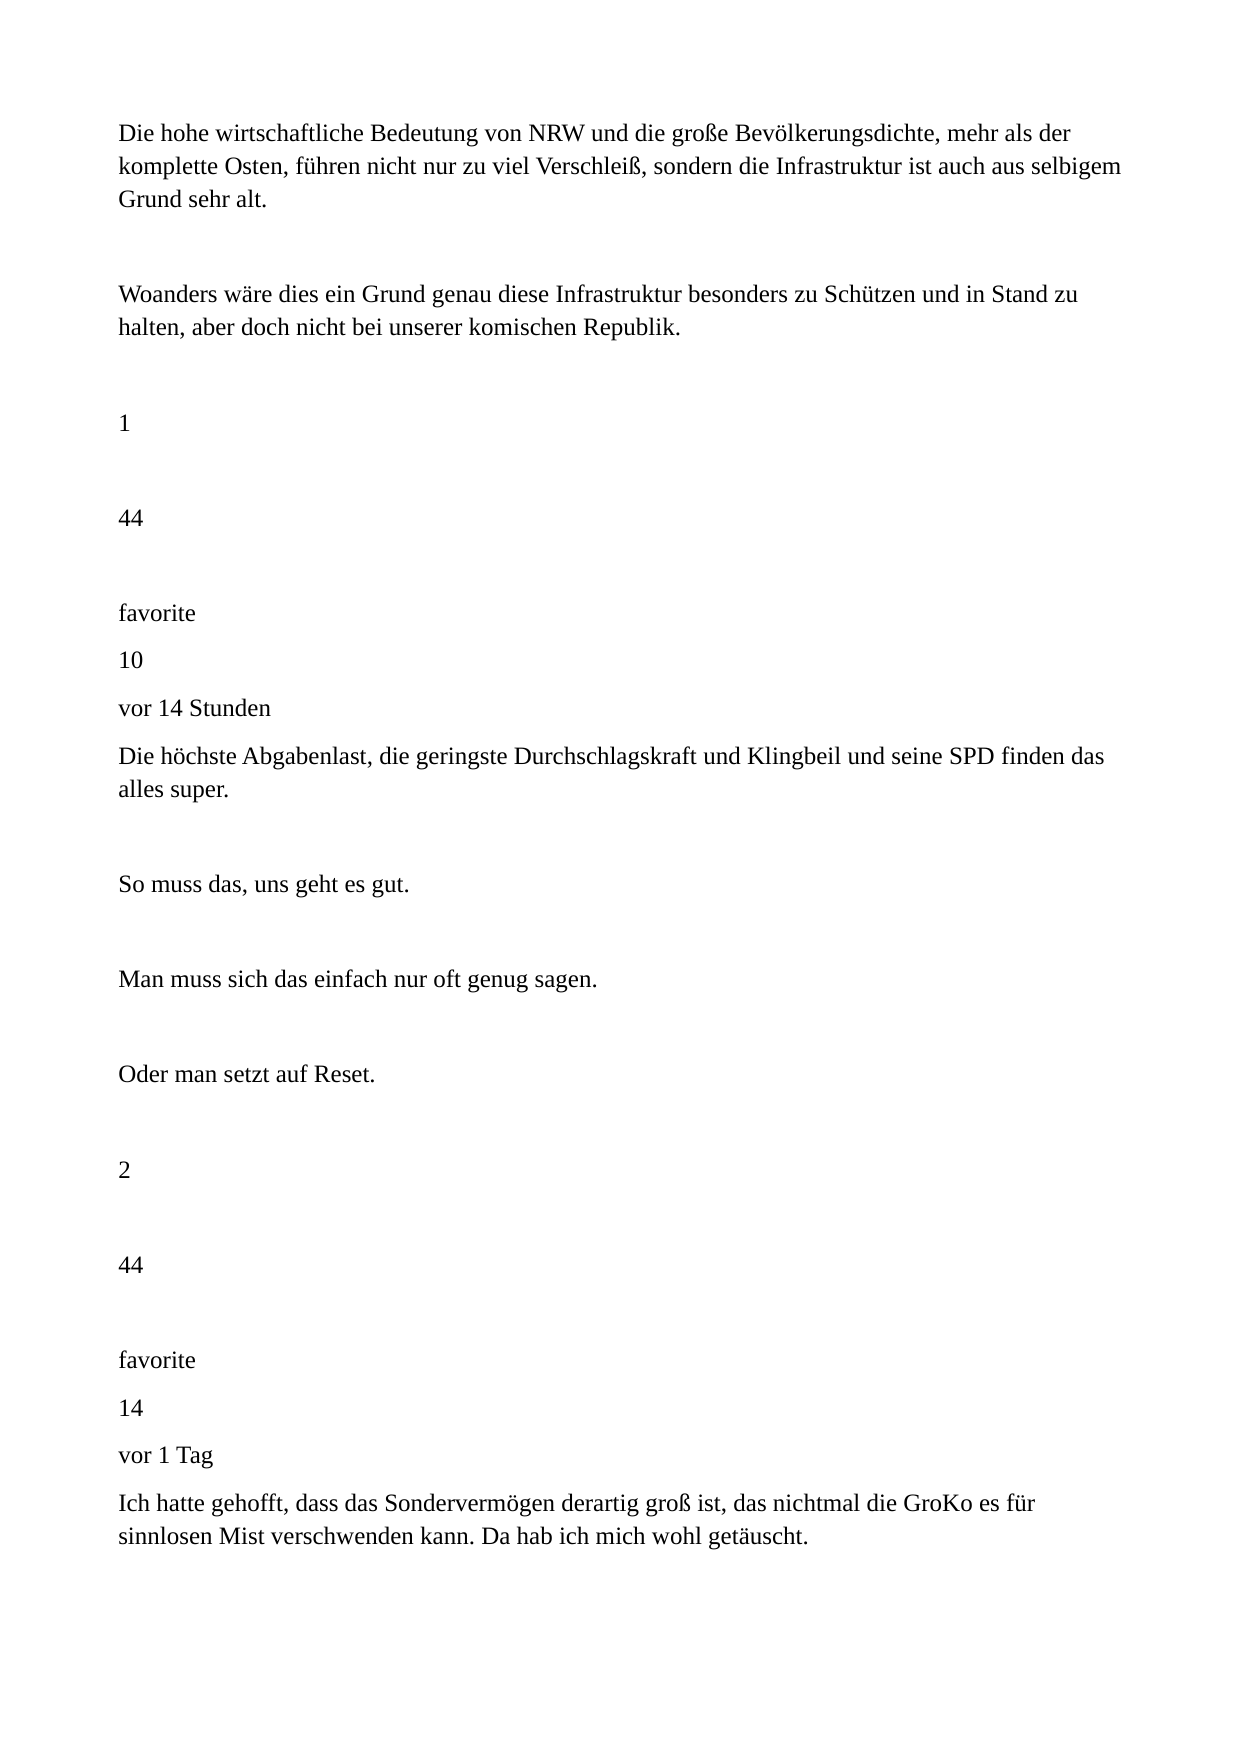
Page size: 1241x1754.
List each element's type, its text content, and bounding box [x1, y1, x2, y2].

text 44 [118, 503, 1122, 532]
text 14 [118, 1393, 1122, 1421]
text vor 1 Tag [118, 1440, 1122, 1469]
text Woanders wäre dies ein Grund genau diese Infrastruktur besonders zu Schützen und in Stand zu halten, aber doch nicht bei unserer komischen Republik. [118, 279, 1122, 341]
text favorite [118, 598, 1122, 627]
text Ich hatte gehofft, dass das Sondervermögen derartig groß ist, das nichtmal die GroKo es für sinnlosen Mist verschwenden kann. Da hab ich mich wohl getäuscht. [118, 1488, 1122, 1550]
text 1 [118, 408, 1122, 436]
text So muss das, uns geht es gut. [118, 869, 1122, 898]
text Oder man setzt auf Reset. [118, 1059, 1122, 1088]
text 10 [118, 646, 1122, 674]
text vor 14 Stunden [118, 693, 1122, 722]
text 44 [118, 1250, 1122, 1279]
text 2 [118, 1155, 1122, 1183]
text Die hohe wirtschaftliche Bedeutung von NRW und die große Bevölkerungsdichte, mehr als der komplette Osten, führen nicht nur zu viel Verschleiß, sondern die Infrastruktur ist auch aus selbigem Grund sehr alt. [118, 118, 1122, 213]
text Die höchste Abgabenlast, die geringste Durchschlagskraft und Klingbeil und seine SPD finden das alles super. [118, 741, 1122, 803]
text Man muss sich das einfach nur oft genug sagen. [118, 964, 1122, 993]
text favorite [118, 1345, 1122, 1374]
